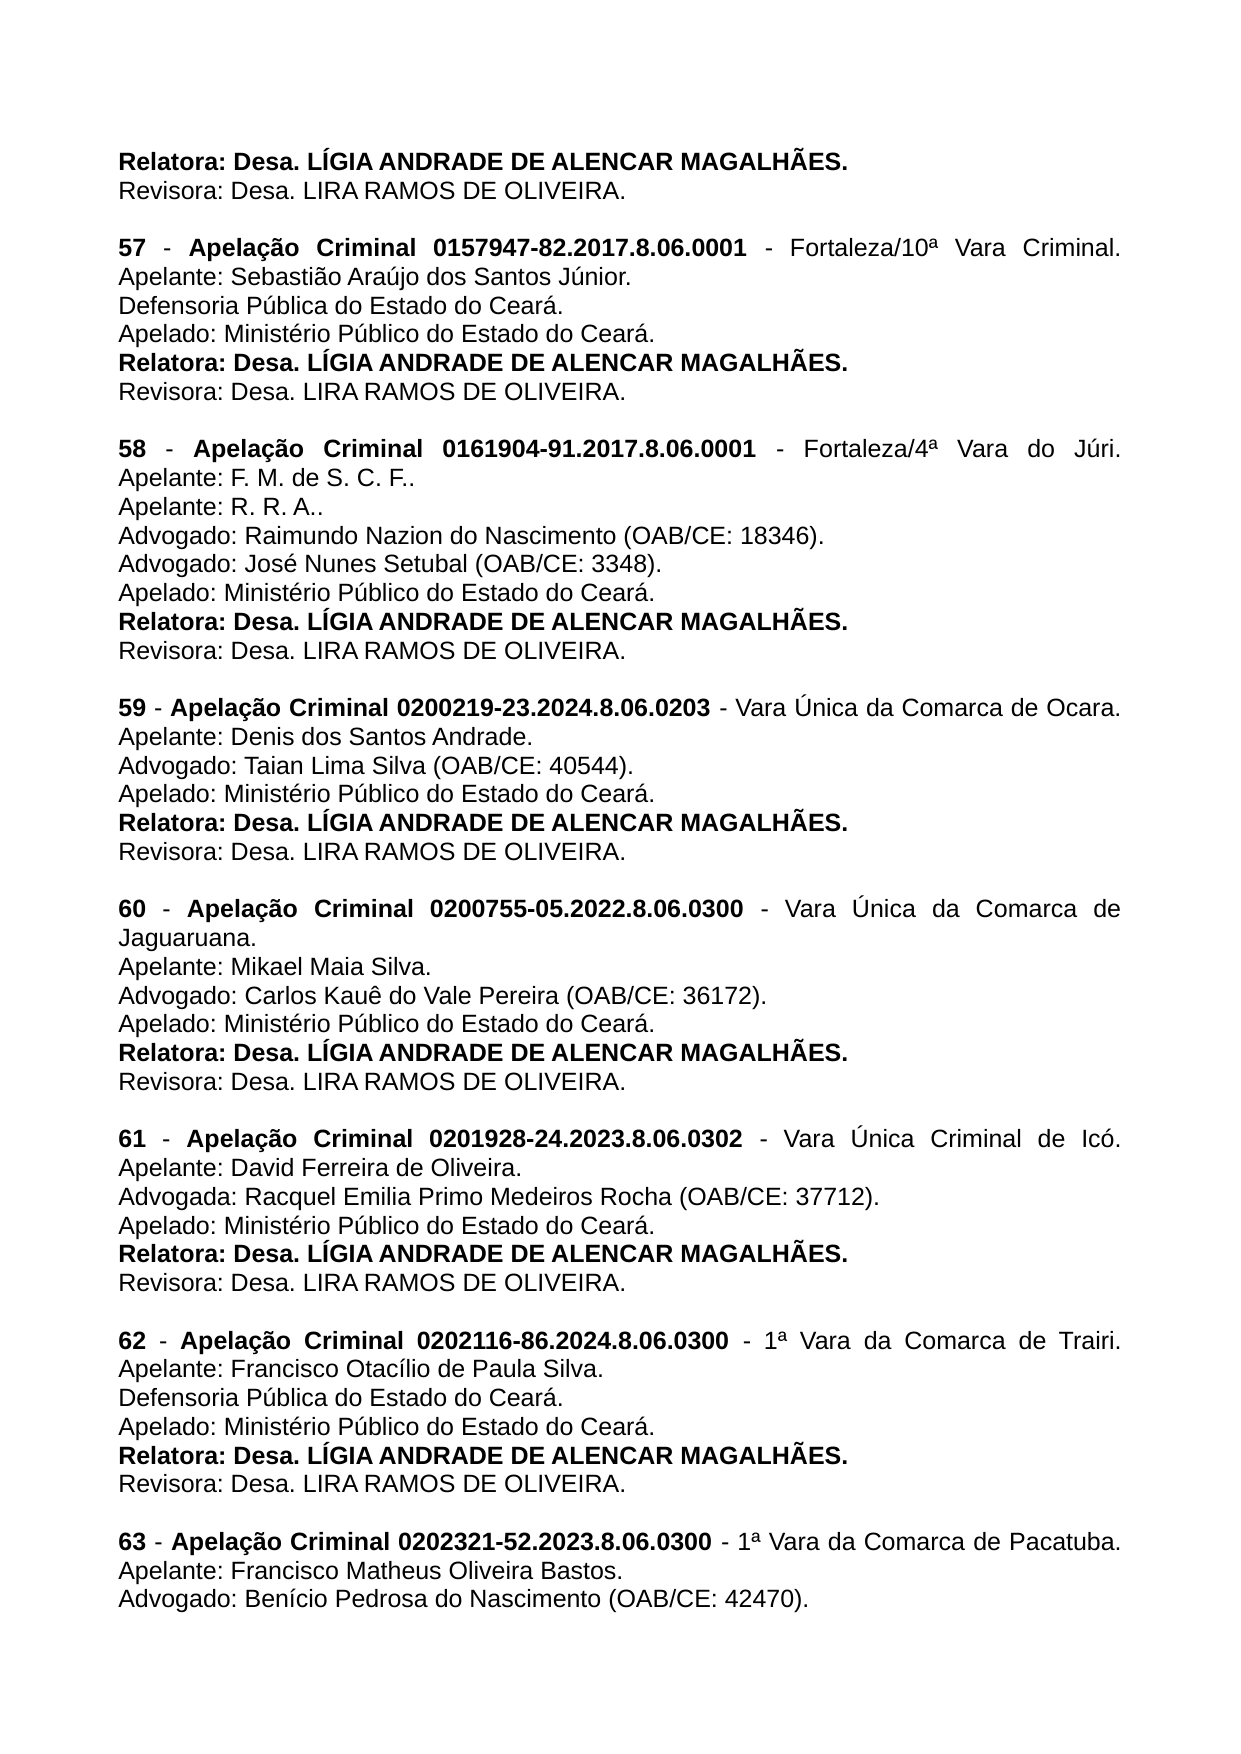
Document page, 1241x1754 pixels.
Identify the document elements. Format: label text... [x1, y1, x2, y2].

text 63 - Apelação Criminal 0202321-52.2023.8.06.0300 - 1ª Vara da Comarca de Pacatuba. Apelante: Francisco Matheus Oliveira Bastos. [118, 1527, 1122, 1584]
text 58 - Apelação Criminal 0161904-91.2017.8.06.0001 - Fortaleza/4ª Vara do Júri. Apelante: F. M. de S. C. F.. [118, 434, 1122, 492]
text Relatora: Desa. LÍGIA ANDRADE DE ALENCAR MAGALHÃES. [118, 348, 1122, 377]
text Revisora: Desa. LIRA RAMOS DE OLIVEIRA. [118, 1469, 1122, 1498]
text Apelado: Ministério Público do Estado do Ceará. [118, 319, 1122, 348]
text Advogada: Racquel Emilia Primo Medeiros Rocha (OAB/CE: 37712). [118, 1182, 1122, 1211]
text Relatora: Desa. LÍGIA ANDRADE DE ALENCAR MAGALHÃES. [118, 1038, 1122, 1067]
text Advogado: Taian Lima Silva (OAB/CE: 40544). [118, 751, 1122, 779]
text Revisora: Desa. LIRA RAMOS DE OLIVEIRA. [118, 1067, 1122, 1096]
text Advogado: José Nunes Setubal (OAB/CE: 3348). [118, 549, 1122, 578]
text Apelado: Ministério Público do Estado do Ceará. [118, 578, 1122, 607]
text Defensoria Pública do Estado do Ceará. [118, 291, 1122, 319]
text Relatora: Desa. LÍGIA ANDRADE DE ALENCAR MAGALHÃES. [118, 1239, 1122, 1268]
text Defensoria Pública do Estado do Ceará. [118, 1383, 1122, 1412]
text Revisora: Desa. LIRA RAMOS DE OLIVEIRA. [118, 636, 1122, 664]
text Relatora: Desa. LÍGIA ANDRADE DE ALENCAR MAGALHÃES. [118, 147, 1122, 176]
text 61 - Apelação Criminal 0201928-24.2023.8.06.0302 - Vara Única Criminal de Icó. Apelante: David Ferreira de Oliveira. [118, 1124, 1122, 1182]
text 60 - Apelação Criminal 0200755-05.2022.8.06.0300 - Vara Única da Comarca de Jaguaruana. [118, 894, 1122, 952]
text 59 - Apelação Criminal 0200219-23.2024.8.06.0203 - Vara Única da Comarca de Ocara. Apelante: Denis dos Santos Andrade. [118, 693, 1122, 751]
text Relatora: Desa. LÍGIA ANDRADE DE ALENCAR MAGALHÃES. [118, 607, 1122, 636]
text Apelante: Mikael Maia Silva. [118, 952, 1122, 981]
text Apelado: Ministério Público do Estado do Ceará. [118, 779, 1122, 808]
text Revisora: Desa. LIRA RAMOS DE OLIVEIRA. [118, 176, 1122, 204]
text Advogado: Carlos Kauê do Vale Pereira (OAB/CE: 36172). [118, 981, 1122, 1009]
text Advogado: Benício Pedrosa do Nascimento (OAB/CE: 42470). [118, 1584, 1122, 1613]
text Advogado: Raimundo Nazion do Nascimento (OAB/CE: 18346). [118, 521, 1122, 549]
text Relatora: Desa. LÍGIA ANDRADE DE ALENCAR MAGALHÃES. [118, 808, 1122, 837]
text 62 - Apelação Criminal 0202116-86.2024.8.06.0300 - 1ª Vara da Comarca de Trairi. Apelante: Francisco Otacílio de Paula Silva. [118, 1326, 1122, 1383]
text Apelado: Ministério Público do Estado do Ceará. [118, 1009, 1122, 1038]
text Revisora: Desa. LIRA RAMOS DE OLIVEIRA. [118, 1268, 1122, 1297]
text 57 - Apelação Criminal 0157947-82.2017.8.06.0001 - Fortaleza/10ª Vara Criminal. Apelante: Sebastião Araújo dos Santos Júnior. [118, 233, 1122, 291]
text Relatora: Desa. LÍGIA ANDRADE DE ALENCAR MAGALHÃES. [118, 1441, 1122, 1469]
text Revisora: Desa. LIRA RAMOS DE OLIVEIRA. [118, 837, 1122, 866]
text Revisora: Desa. LIRA RAMOS DE OLIVEIRA. [118, 377, 1122, 406]
text Apelado: Ministério Público do Estado do Ceará. [118, 1211, 1122, 1239]
text Apelante: R. R. A.. [118, 492, 1122, 521]
text Apelado: Ministério Público do Estado do Ceará. [118, 1412, 1122, 1441]
